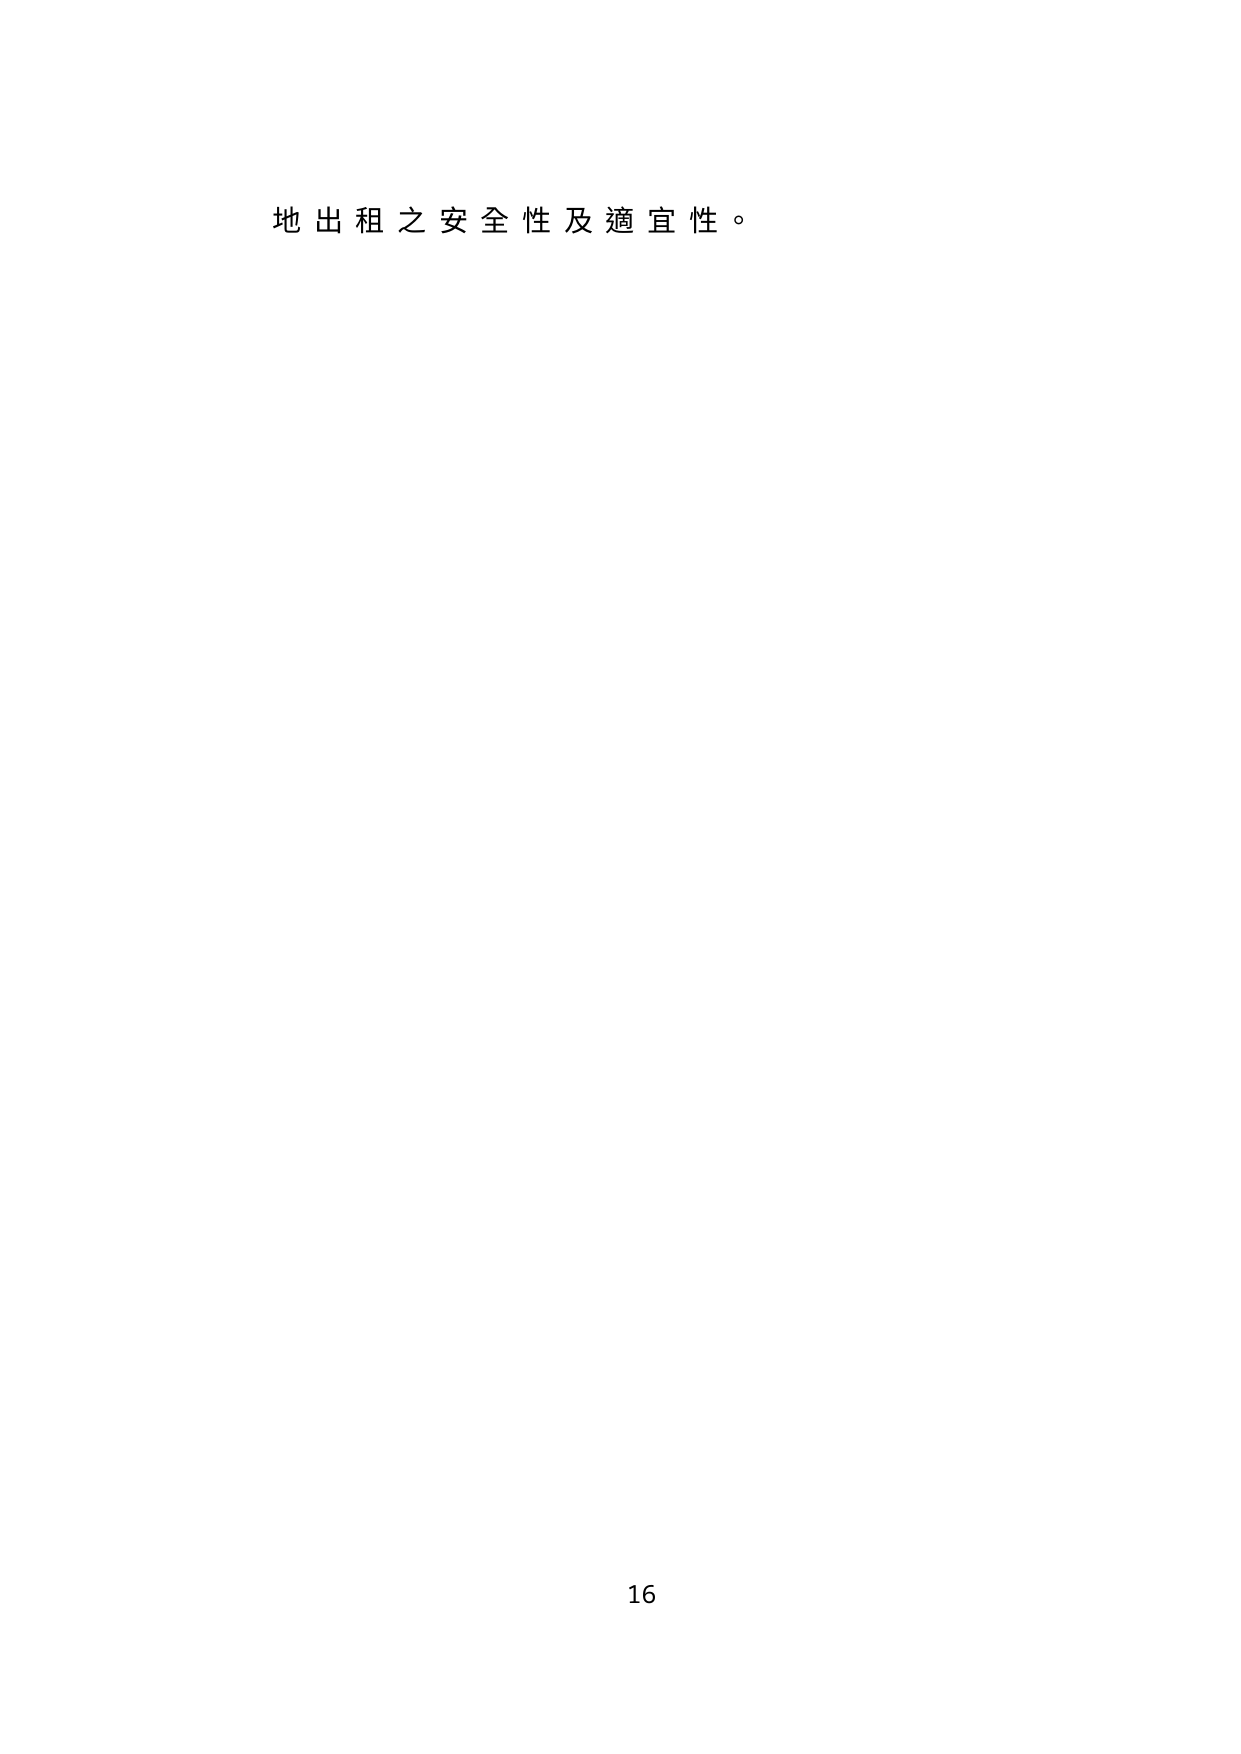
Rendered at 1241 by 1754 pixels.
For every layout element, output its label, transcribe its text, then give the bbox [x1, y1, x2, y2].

text 綜上，109年度係林務局辦理森林永續經營及產業振興計畫(106-109年度)之最後1年度，雖預算執行及績效指標達成率均如預期，然因該局對績效指標之目標設定值似不具激勵性，恐未能確實評估林務局執行狀況，另部分暫准租地位處大規模崩塌潛勢範圍，為確保民眾生命財產安全，允宜儘速就逾期未續約之租地辦理收回，並審慎評估暫准租地出租之安全性及適宜性。 [242, 177, 1058, 240]
